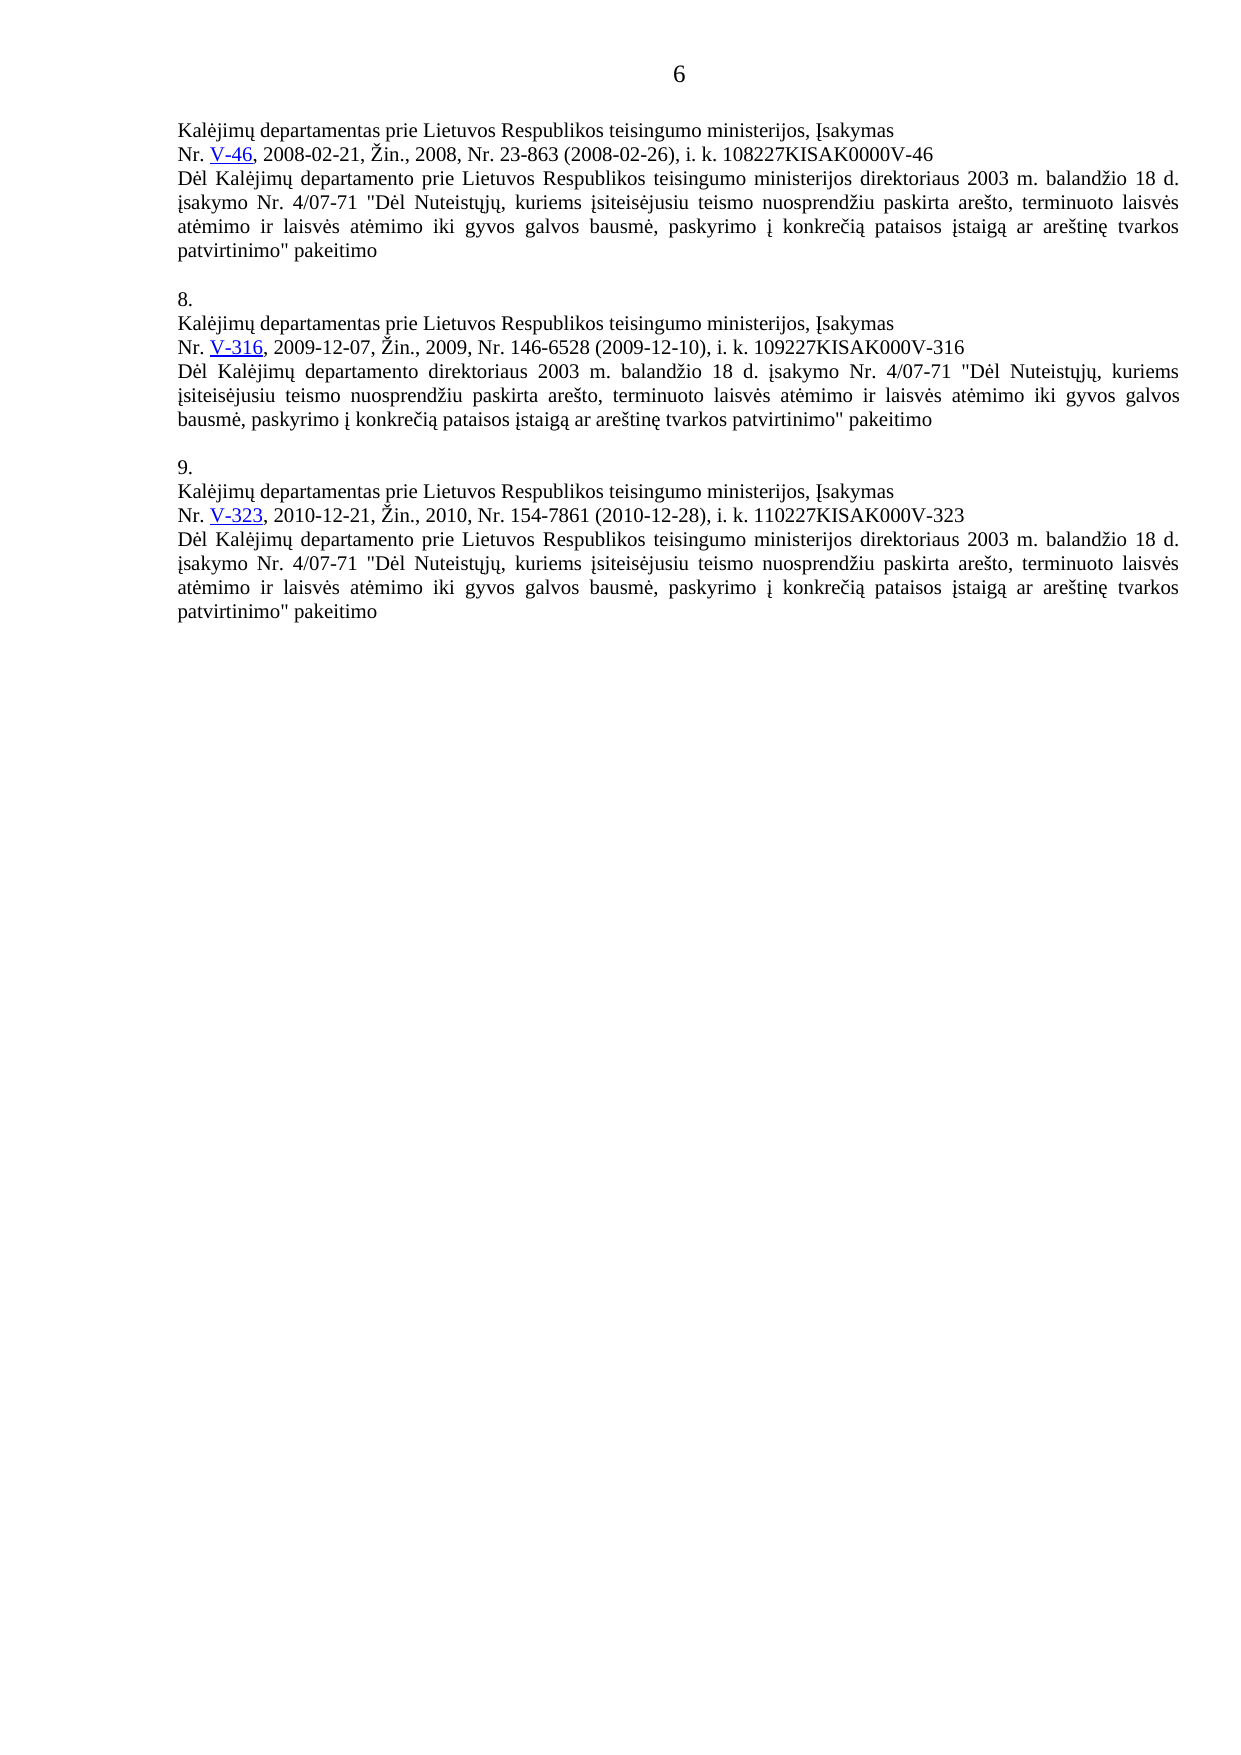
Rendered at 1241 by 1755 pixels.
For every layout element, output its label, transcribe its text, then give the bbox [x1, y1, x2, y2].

text Dėl Kalėjimų departamento prie Lietuvos Respublikos teisingumo ministerijos direktoriaus 2003 m. balandžio 18 d. įsakymo Nr. 4/07-71 "Dėl Nuteistųjų, kuriems įsiteisėjusiu teismo nuosprendžiu paskirta arešto, terminuoto laisvės atėmimo ir laisvės atėmimo iki gyvos galvos bausmė, paskyrimo į konkrečią pataisos įstaigą ar areštinę tvarkos patvirtinimo" pakeitimo [177, 166, 1181, 262]
text 8. [177, 287, 1181, 311]
text Kalėjimų departamentas prie Lietuvos Respublikos teisingumo ministerijos, Įsakymas [177, 118, 1181, 142]
text Nr. V-46, 2008-02-21, Žin., 2008, Nr. 23-863 (2008-02-26), i. k. 108227KISAK0000V-46 [177, 142, 1181, 166]
text Dėl Kalėjimų departamento direktoriaus 2003 m. balandžio 18 d. įsakymo Nr. 4/07-71 "Dėl Nuteistųjų, kuriems įsiteisėjusiu teismo nuosprendžiu paskirta arešto, terminuoto laisvės atėmimo ir laisvės atėmimo iki gyvos galvos bausmė, paskyrimo į konkrečią pataisos įstaigą ar areštinę tvarkos patvirtinimo" pakeitimo [177, 359, 1181, 431]
text 9. [177, 455, 1181, 479]
text Kalėjimų departamentas prie Lietuvos Respublikos teisingumo ministerijos, Įsakymas [177, 479, 1181, 503]
text Nr. V-316, 2009-12-07, Žin., 2009, Nr. 146-6528 (2009-12-10), i. k. 109227KISAK000V-316 [177, 335, 1181, 359]
text Dėl Kalėjimų departamento prie Lietuvos Respublikos teisingumo ministerijos direktoriaus 2003 m. balandžio 18 d. įsakymo Nr. 4/07-71 "Dėl Nuteistųjų, kuriems įsiteisėjusiu teismo nuosprendžiu paskirta arešto, terminuoto laisvės atėmimo ir laisvės atėmimo iki gyvos galvos bausmė, paskyrimo į konkrečią pataisos įstaigą ar areštinę tvarkos patvirtinimo" pakeitimo [177, 527, 1181, 623]
text Nr. V-323, 2010-12-21, Žin., 2010, Nr. 154-7861 (2010-12-28), i. k. 110227KISAK000V-323 [177, 503, 1181, 527]
text Kalėjimų departamentas prie Lietuvos Respublikos teisingumo ministerijos, Įsakymas [177, 311, 1181, 335]
